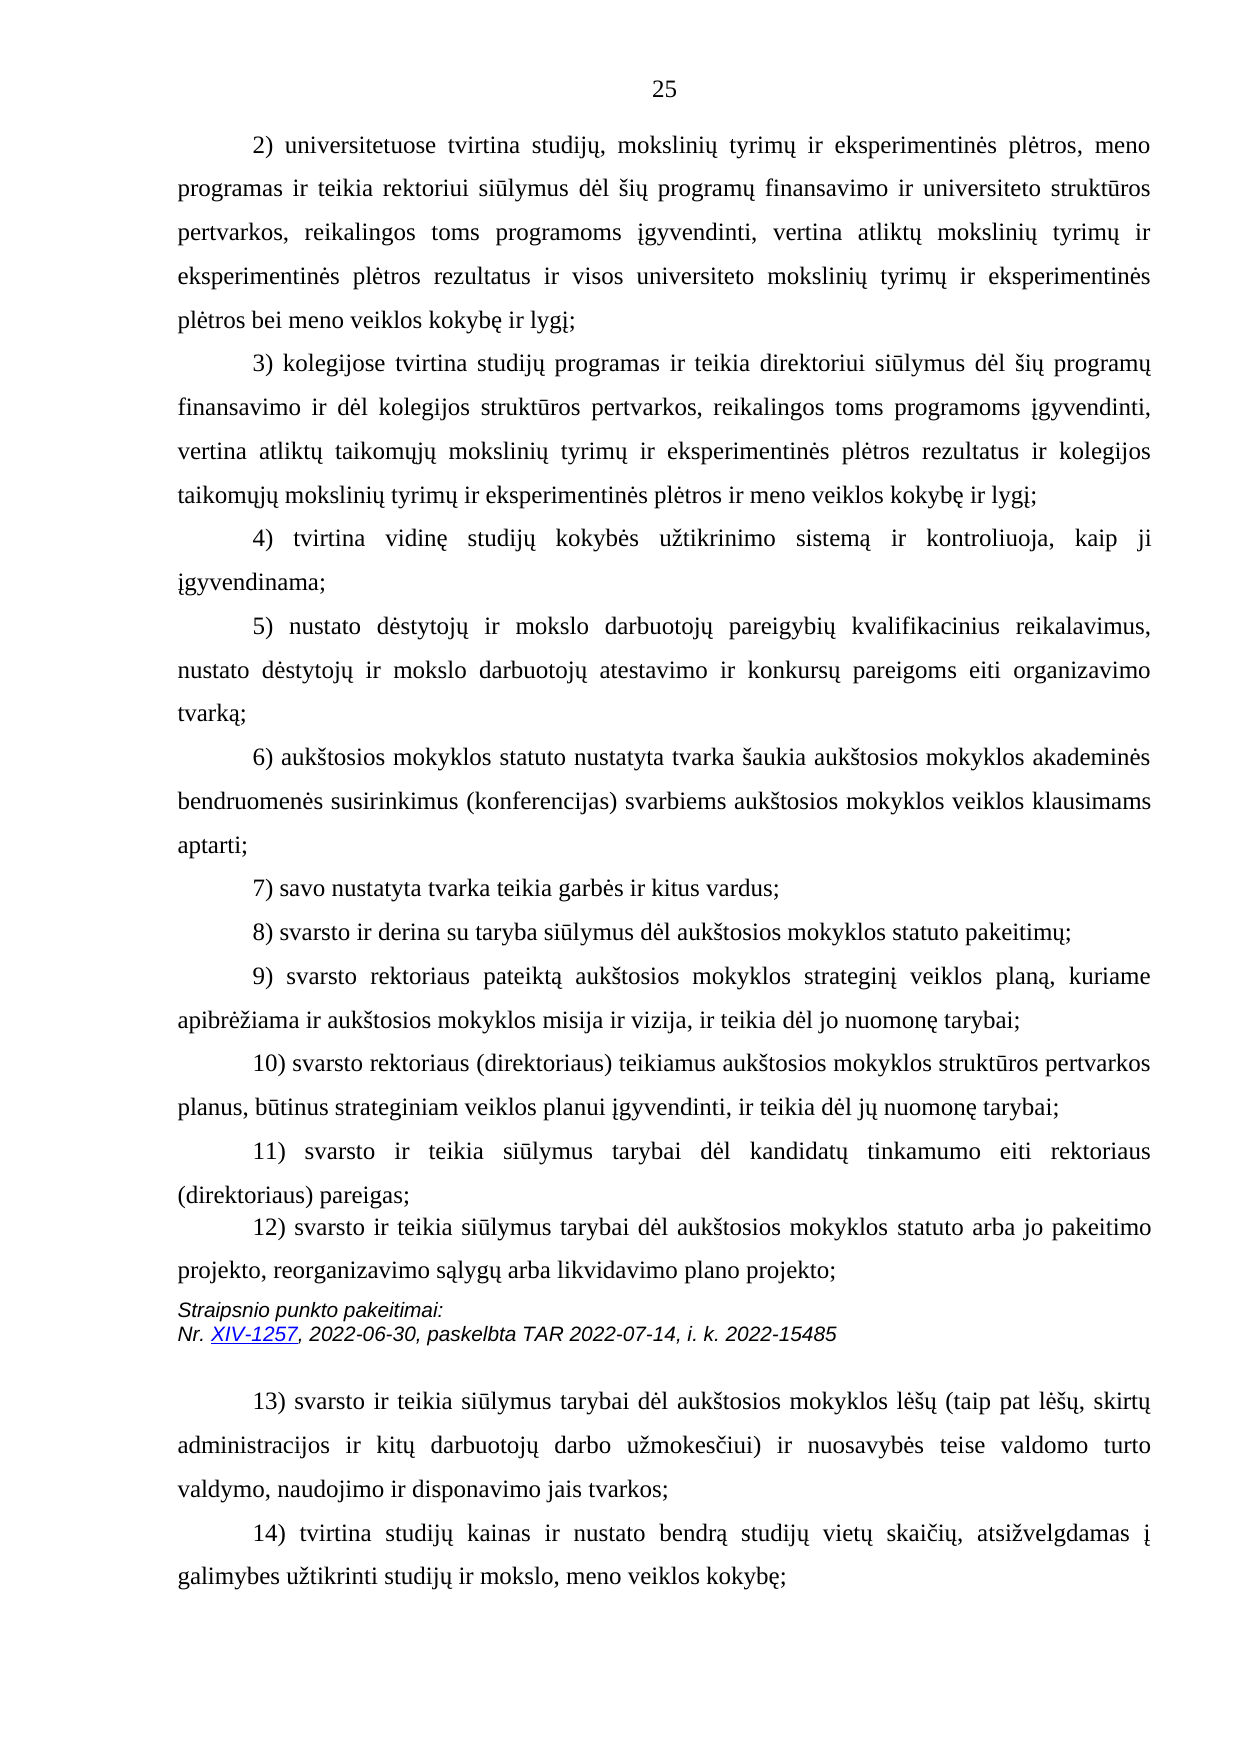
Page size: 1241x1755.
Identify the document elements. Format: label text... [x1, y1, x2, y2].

text 6) aukštosios mokyklos statuto nustatyta tvarka šaukia aukštosios mokyklos akademinės bendruomenės susirinkimus (konferencijas) svarbiems aukštosios mokyklos veiklos klausimams aptarti; [177, 731, 1152, 862]
text 7) savo nustatyta tvarka teikia garbės ir kitus vardus; [177, 862, 1152, 906]
text Nr. XIV-1257, 2022-06-30, paskelbta TAR 2022-07-14, i. k. 2022-15485 [177, 1322, 1152, 1346]
text Straipsnio punkto pakeitimai: [177, 1298, 1152, 1322]
text 4) tvirtina vidinę studijų kokybės užtikrinimo sistemą ir kontroliuoja, kaip ji įgyvendinama; [177, 512, 1152, 599]
text 10) svarsto rektoriaus (direktoriaus) teikiamus aukštosios mokyklos struktūros pertvarkos planus, būtinus strateginiam veiklos planui įgyvendinti, ir teikia dėl jų nuomonę tarybai; [177, 1037, 1152, 1124]
text 3) kolegijose tvirtina studijų programas ir teikia direktoriui siūlymus dėl šių programų finansavimo ir dėl kolegijos struktūros pertvarkos, reikalingos toms programoms įgyvendinti, vertina atliktų taikomųjų mokslinių tyrimų ir eksperimentinės plėtros rezultatus ir kolegijos taikomųjų mokslinių tyrimų ir eksperimentinės plėtros ir meno veiklos kokybę ir lygį; [177, 337, 1152, 512]
text 9) svarsto rektoriaus pateiktą aukštosios mokyklos strateginį veiklos planą, kuriame apibrėžiama ir aukštosios mokyklos misija ir vizija, ir teikia dėl jo nuomonę tarybai; [177, 949, 1152, 1037]
text 2) universitetuose tvirtina studijų, mokslinių tyrimų ir eksperimentinės plėtros, meno programas ir teikia rektoriui siūlymus dėl šių programų finansavimo ir universiteto struktūros pertvarkos, reikalingos toms programoms įgyvendinti, vertina atliktų mokslinių tyrimų ir eksperimentinės plėtros rezultatus ir visos universiteto mokslinių tyrimų ir eksperimentinės plėtros bei meno veiklos kokybę ir lygį; [177, 118, 1152, 337]
text 13) svarsto ir teikia siūlymus tarybai dėl aukštosios mokyklos lėšų (taip pat lėšų, skirtų administracijos ir kitų darbuotojų darbo užmokesčiui) ir nuosavybės teise valdomo turto valdymo, naudojimo ir disponavimo jais tvarkos; [177, 1375, 1152, 1506]
text 5) nustato dėstytojų ir mokslo darbuotojų pareigybių kvalifikacinius reikalavimus, nustato dėstytojų ir mokslo darbuotojų atestavimo ir konkursų pareigoms eiti organizavimo tvarką; [177, 599, 1152, 731]
text 12) svarsto ir teikia siūlymus tarybai dėl aukštosios mokyklos statuto arba jo pakeitimo projekto, reorganizavimo sąlygų arba likvidavimo plano projekto; [177, 1212, 1152, 1284]
text 11) svarsto ir teikia siūlymus tarybai dėl kandidatų tinkamumo eiti rektoriaus (direktoriaus) pareigas; [177, 1124, 1152, 1212]
text 14) tvirtina studijų kainas ir nustato bendrą studijų vietų skaičių, atsižvelgdamas į galimybes užtikrinti studijų ir mokslo, meno veiklos kokybę; [177, 1506, 1152, 1593]
text 8) svarsto ir derina su taryba siūlymus dėl aukštosios mokyklos statuto pakeitimų; [177, 906, 1152, 949]
